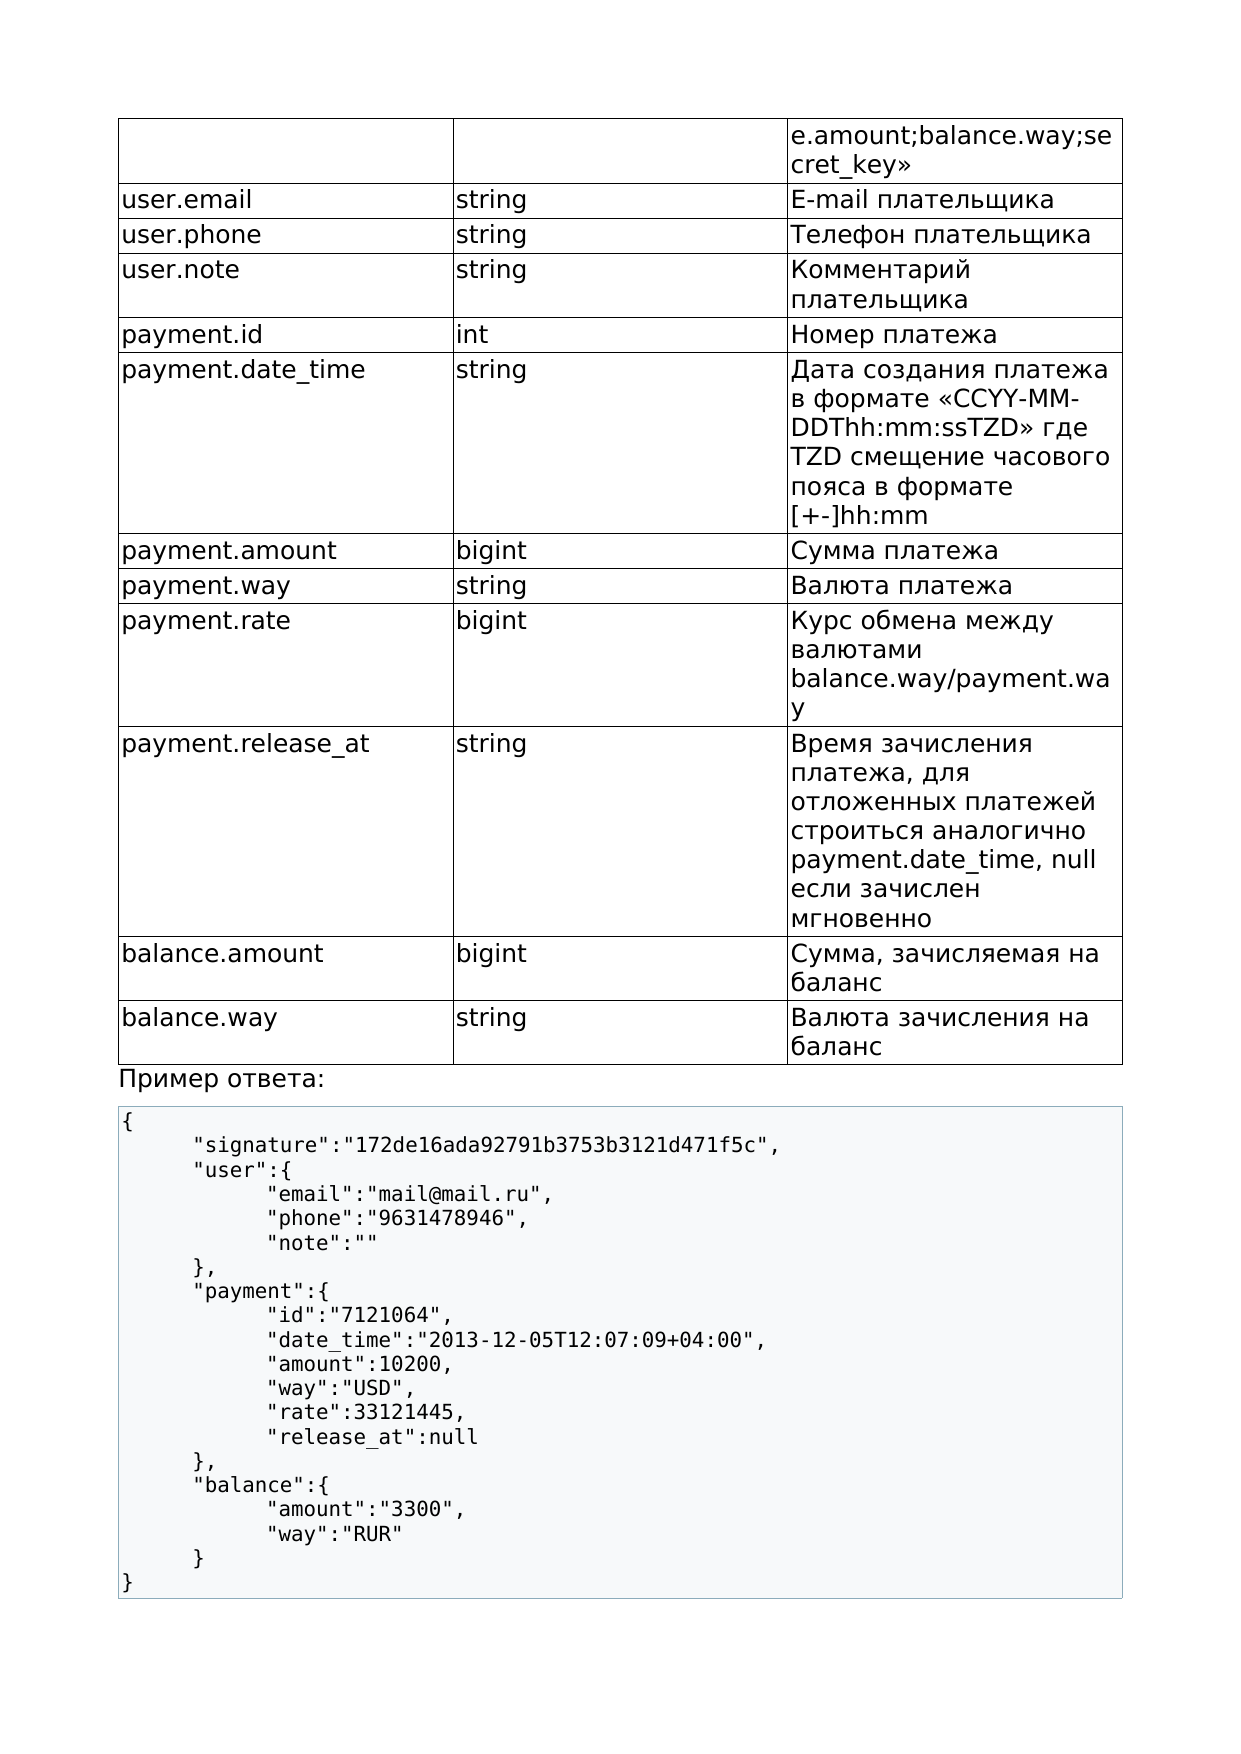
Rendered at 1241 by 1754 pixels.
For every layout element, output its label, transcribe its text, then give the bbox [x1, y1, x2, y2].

table_cell payment.date_time [119, 353, 453, 533]
table_cell payment.release_at [119, 727, 453, 936]
table_cell Телефон плательщика [788, 219, 1122, 253]
table_cell payment.id [119, 318, 453, 352]
table_cell balance.amount [119, 937, 453, 1000]
table_cell int [454, 318, 787, 352]
table_cell string [454, 184, 787, 217]
text Пример ответа: [118, 1065, 1122, 1094]
table_cell E-mail плательщика [788, 184, 1122, 217]
table_cell Сумма платежа [788, 534, 1122, 568]
table_cell user.note [119, 254, 453, 317]
table_cell user.phone [119, 219, 453, 253]
table_cell bigint [454, 534, 787, 568]
table_cell balance.way [119, 1001, 453, 1064]
table_cell Валюта зачисления на баланс [788, 1001, 1122, 1064]
table_cell bigint [454, 937, 787, 1000]
table_cell user.email [119, 184, 453, 217]
table_cell Комментарий плательщика [788, 254, 1122, 317]
table_cell Время зачисления платежа, для отложенных платежей строиться аналогично payment.date_time, null если зачислен мгновенно [788, 727, 1122, 936]
table_cell string [454, 569, 787, 603]
table_cell e.amount;balance.way;secret_key» [788, 119, 1122, 182]
table_cell string [454, 1001, 787, 1064]
table_cell bigint [454, 604, 787, 726]
table_cell string [454, 353, 787, 533]
table_cell payment.way [119, 569, 453, 603]
table_cell Валюта платежа [788, 569, 1122, 603]
table_cell payment.rate [119, 604, 453, 726]
table_cell Сумма, зачисляемая на баланс [788, 937, 1122, 1000]
table_cell Номер платежа [788, 318, 1122, 352]
table_cell Курс обмена между валютами balance.way/payment.way [788, 604, 1122, 726]
text { "signature":"172de16ada92791b3753b3121d471f5c", "user":{ "email":"mail@mail.ru", "phone":"9631478946", "note":"" }, "payment":{ "id":"7121064", "date_time":"2013-12-05T12:07:09+04:00", "amount":10200, "way":"USD", "rate":33121445, "release_at":null }, "balance":{ "amount":"3300", "way":"RUR" } } [119, 1107, 1122, 1598]
table_cell payment.amount [119, 534, 453, 568]
table_cell string [454, 727, 787, 936]
table_cell string [454, 219, 787, 253]
table_cell [454, 119, 787, 182]
table_cell string [454, 254, 787, 317]
table_cell [119, 119, 453, 182]
table_cell Дата создания платежа в формате «CCYY-MM-DDThh:mm:ssTZD» где TZD смещение часового пояса в формате [+-]hh:mm [788, 353, 1122, 533]
